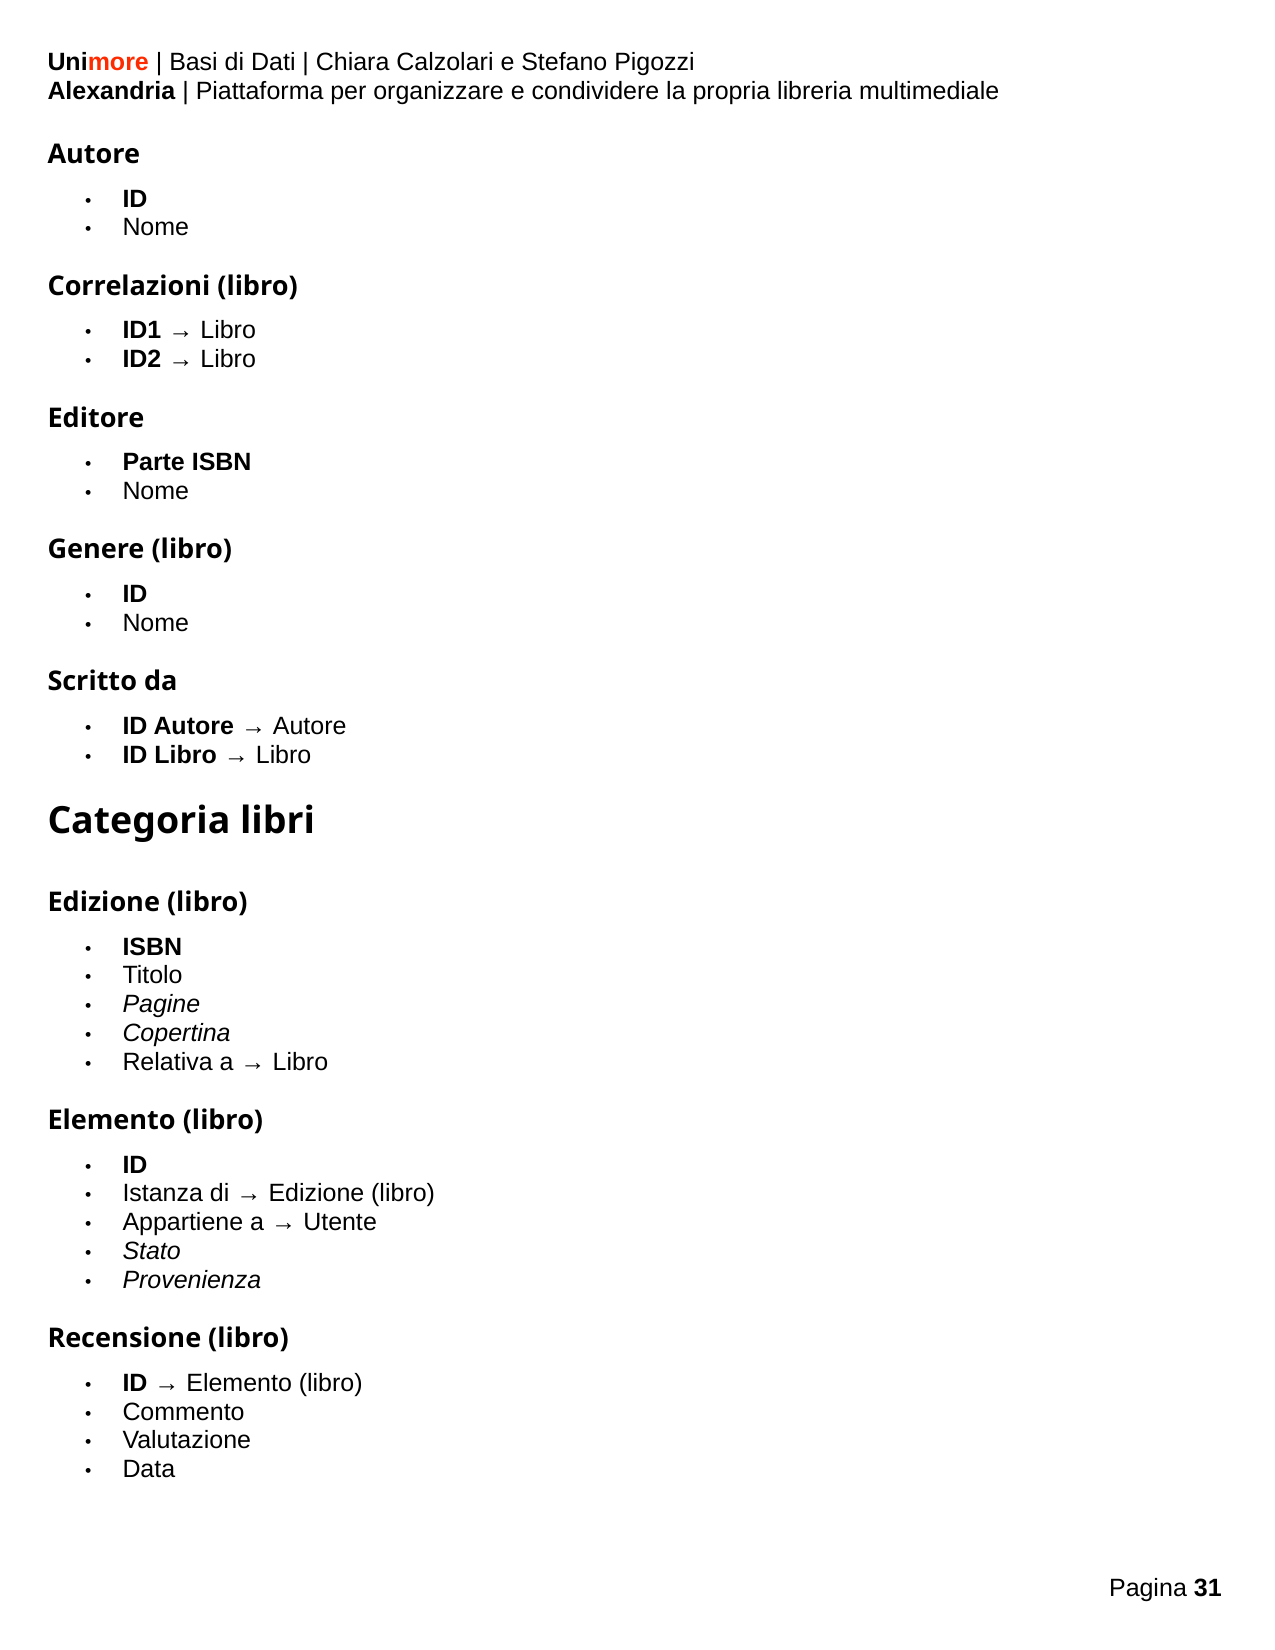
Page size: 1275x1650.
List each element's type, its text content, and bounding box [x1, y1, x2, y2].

list Nome [85, 608, 1228, 637]
list Nome [85, 476, 1228, 505]
list ID [85, 1150, 1228, 1178]
list ID Libro → Libro [85, 740, 1228, 769]
subtitle Editore [47, 398, 1228, 435]
list Titolo [85, 960, 1228, 989]
list ID Autore → Autore [85, 711, 1228, 740]
list ISBN [85, 932, 1228, 960]
list Copertina [85, 1018, 1228, 1047]
subtitle Genere (libro) [47, 530, 1228, 567]
list Pagine [85, 989, 1228, 1018]
list Stato [85, 1236, 1228, 1265]
subtitle Elemento (libro) [47, 1100, 1228, 1137]
list Relativa a → Libro [85, 1047, 1228, 1075]
list ID → Elemento (libro) [85, 1368, 1228, 1397]
subtitle Recensione (libro) [47, 1318, 1228, 1355]
list Data [85, 1454, 1228, 1483]
list Istanza di → Edizione (libro) [85, 1178, 1228, 1207]
subtitle Scritto da [47, 662, 1228, 699]
list ID [85, 579, 1228, 608]
list ID1 → Libro [85, 316, 1228, 344]
list Parte ISBN [85, 447, 1228, 476]
list ID [85, 184, 1228, 212]
subtitle Correlazioni (libro) [47, 266, 1228, 303]
list ID2 → Libro [85, 344, 1228, 373]
subtitle Autore [47, 134, 1228, 171]
list Appartiene a → Utente [85, 1207, 1228, 1236]
subtitle Categoria libri [47, 794, 1228, 845]
list Commento [85, 1397, 1228, 1425]
list Valutazione [85, 1425, 1228, 1454]
subtitle Edizione (libro) [47, 882, 1228, 919]
list Provenienza [85, 1265, 1228, 1293]
list Nome [85, 212, 1228, 241]
